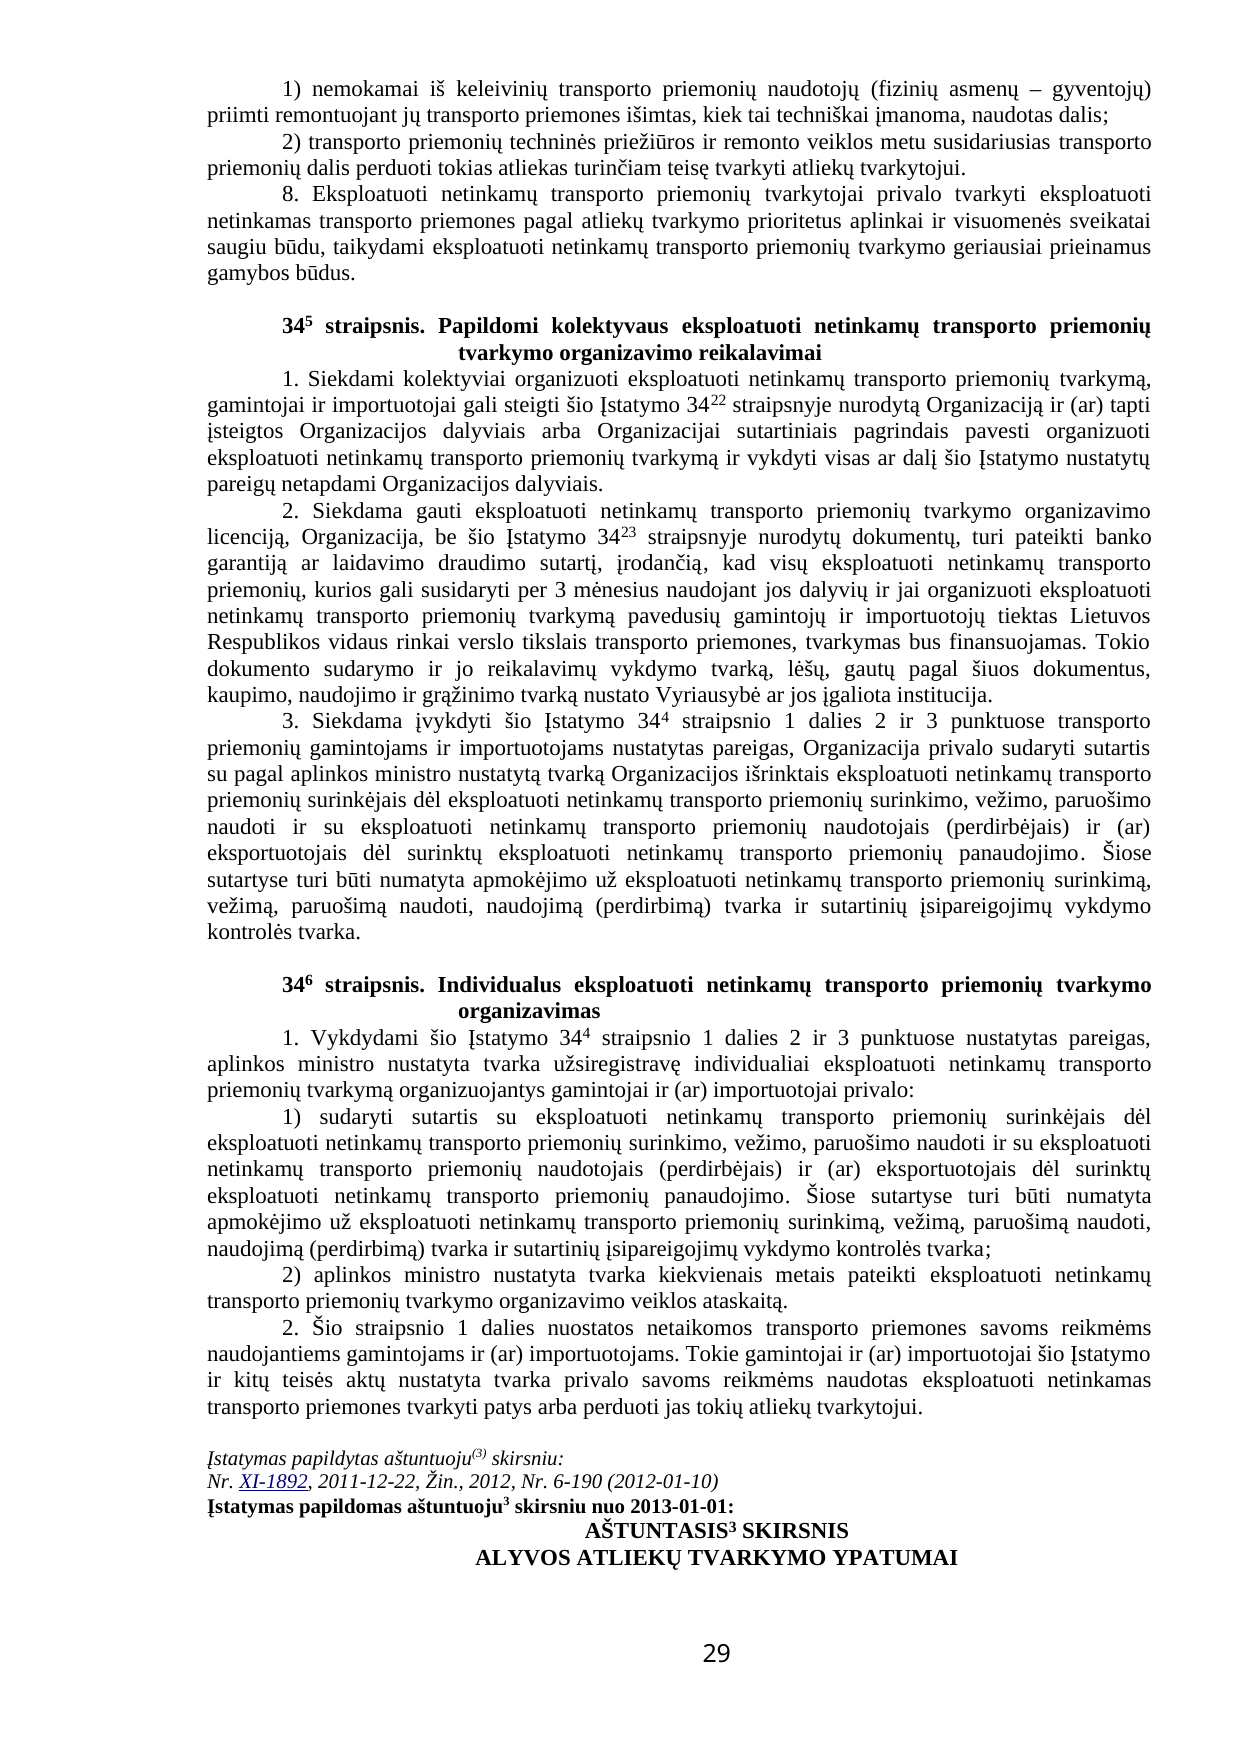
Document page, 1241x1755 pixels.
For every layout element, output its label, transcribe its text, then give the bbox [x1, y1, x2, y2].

text Įstatymas papildytas aštuntuoju(3) skirsniu: [207, 1445, 1152, 1469]
text 3. Siekdama įvykdyti šio Įstatymo 344 straipsnio 1 dalies 2 ir 3 punktuose transporto priemonių gamintojams ir importuotojams nustatytas pareigas, Organizacija privalo sudaryti sutartis su pagal aplinkos ministro nustatytą tvarką Organizacijos išrinktais eksploatuoti netinkamų transporto priemonių surinkėjais dėl eksploatuoti netinkamų transporto priemonių surinkimo, vežimo, paruošimo naudoti ir su eksploatuoti netinkamų transporto priemonių naudotojais (perdirbėjais) ir (ar) eksportuotojais dėl surinktų eksploatuoti netinkamų transporto priemonių panaudojimo. Šiose sutartyse turi būti numatyta apmokėjimo už eksploatuoti netinkamų transporto priemonių surinkimą, vežimą, paruošimą naudoti, naudojimą (perdirbimą) tvarka ir sutartinių įsipareigojimų vykdymo kontrolės tvarka. [207, 707, 1152, 945]
text 345 straipsnis. Papildomi kolektyvaus eksploatuoti netinkamų transporto priemonių tvarkymo organizavimo reikalavimai [282, 312, 1152, 365]
text Nr. XI-1892, 2011-12-22, Žin., 2012, Nr. 6-190 (2012-01-10) [207, 1469, 1152, 1493]
text 1. Vykdydami šio Įstatymo 344 straipsnio 1 dalies 2 ir 3 punktuose nustatytas pareigas, aplinkos ministro nustatyta tvarka užsiregistravę individualiai eksploatuoti netinkamų transporto priemonių tvarkymą organizuojantys gamintojai ir (ar) importuotojai privalo: [207, 1024, 1152, 1103]
text 1) nemokamai iš keleivinių transporto priemonių naudotojų (fizinių asmenų – gyventojų) priimti remontuojant jų transporto priemones išimtas, kiek tai techniškai įmanoma, naudotas dalis; [207, 75, 1152, 128]
text 346 straipsnis. Individualus eksploatuoti netinkamų transporto priemonių tvarkymo organizavimas [282, 971, 1152, 1024]
text 1. Siekdami kolektyviai organizuoti eksploatuoti netinkamų transporto priemonių tvarkymą, gamintojai ir importuotojai gali steigti šio Įstatymo 3422 straipsnyje nurodytą Organizaciją ir (ar) tapti įsteigtos Organizacijos dalyviais arba Organizacijai sutartiniais pagrindais pavesti organizuoti eksploatuoti netinkamų transporto priemonių tvarkymą ir vykdyti visas ar dalį šio Įstatymo nustatytų pareigų netapdami Organizacijos dalyviais. [207, 365, 1152, 497]
text 2. Siekdama gauti eksploatuoti netinkamų transporto priemonių tvarkymo organizavimo licenciją, Organizacija, be šio Įstatymo 3423 straipsnyje nurodytų dokumentų, turi pateikti banko garantiją ar laidavimo draudimo sutartį, įrodančią, kad visų eksploatuoti netinkamų transporto priemonių, kurios gali susidaryti per 3 mėnesius naudojant jos dalyvių ir jai organizuoti eksploatuoti netinkamų transporto priemonių tvarkymą pavedusių gamintojų ir importuotojų tiektas Lietuvos Respublikos vidaus rinkai verslo tikslais transporto priemones, tvarkymas bus finansuojamas. Tokio dokumento sudarymo ir jo reikalavimų vykdymo tvarką, lėšų, gautų pagal šiuos dokumentus, kaupimo, naudojimo ir grąžinimo tvarką nustato Vyriausybė ar jos įgaliota institucija. [207, 497, 1152, 707]
text Įstatymas papildomas aštuntuoju3 skirsniu nuo 2013-01-01: [207, 1493, 1152, 1518]
text 2. Šio straipsnio 1 dalies nuostatos netaikomos transporto priemones savoms reikmėms naudojantiems gamintojams ir (ar) importuotojams. Tokie gamintojai ir (ar) importuotojai šio Įstatymo ir kitų teisės aktų nustatyta tvarka privalo savoms reikmėms naudotas eksploatuoti netinkamas transporto priemones tvarkyti patys arba perduoti jas tokių atliekų tvarkytojui. [207, 1314, 1152, 1419]
text 8. Eksploatuoti netinkamų transporto priemonių tvarkytojai privalo tvarkyti eksploatuoti netinkamas transporto priemones pagal atliekų tvarkymo prioritetus aplinkai ir visuomenės sveikatai saugiu būdu, taikydami eksploatuoti netinkamų transporto priemonių tvarkymo geriausiai prieinamus gamybos būdus. [207, 180, 1152, 286]
text ALYVOS ATLIEKŲ TVARKYMO YPATUMAI [207, 1544, 1152, 1570]
text AŠTUNTASIS3 SKIRSNIS [207, 1518, 1152, 1544]
text 2) transporto priemonių techninės priežiūros ir remonto veiklos metu susidariusias transporto priemonių dalis perduoti tokias atliekas turinčiam teisę tvarkyti atliekų tvarkytojui. [207, 128, 1152, 180]
text 1) sudaryti sutartis su eksploatuoti netinkamų transporto priemonių surinkėjais dėl eksploatuoti netinkamų transporto priemonių surinkimo, vežimo, paruošimo naudoti ir su eksploatuoti netinkamų transporto priemonių naudotojais (perdirbėjais) ir (ar) eksportuotojais dėl surinktų eksploatuoti netinkamų transporto priemonių panaudojimo. Šiose sutartyse turi būti numatyta apmokėjimo už eksploatuoti netinkamų transporto priemonių surinkimą, vežimą, paruošimą naudoti, naudojimą (perdirbimą) tvarka ir sutartinių įsipareigojimų vykdymo kontrolės tvarka; [207, 1103, 1152, 1261]
text 2) aplinkos ministro nustatyta tvarka kiekvienais metais pateikti eksploatuoti netinkamų transporto priemonių tvarkymo organizavimo veiklos ataskaitą. [207, 1261, 1152, 1314]
